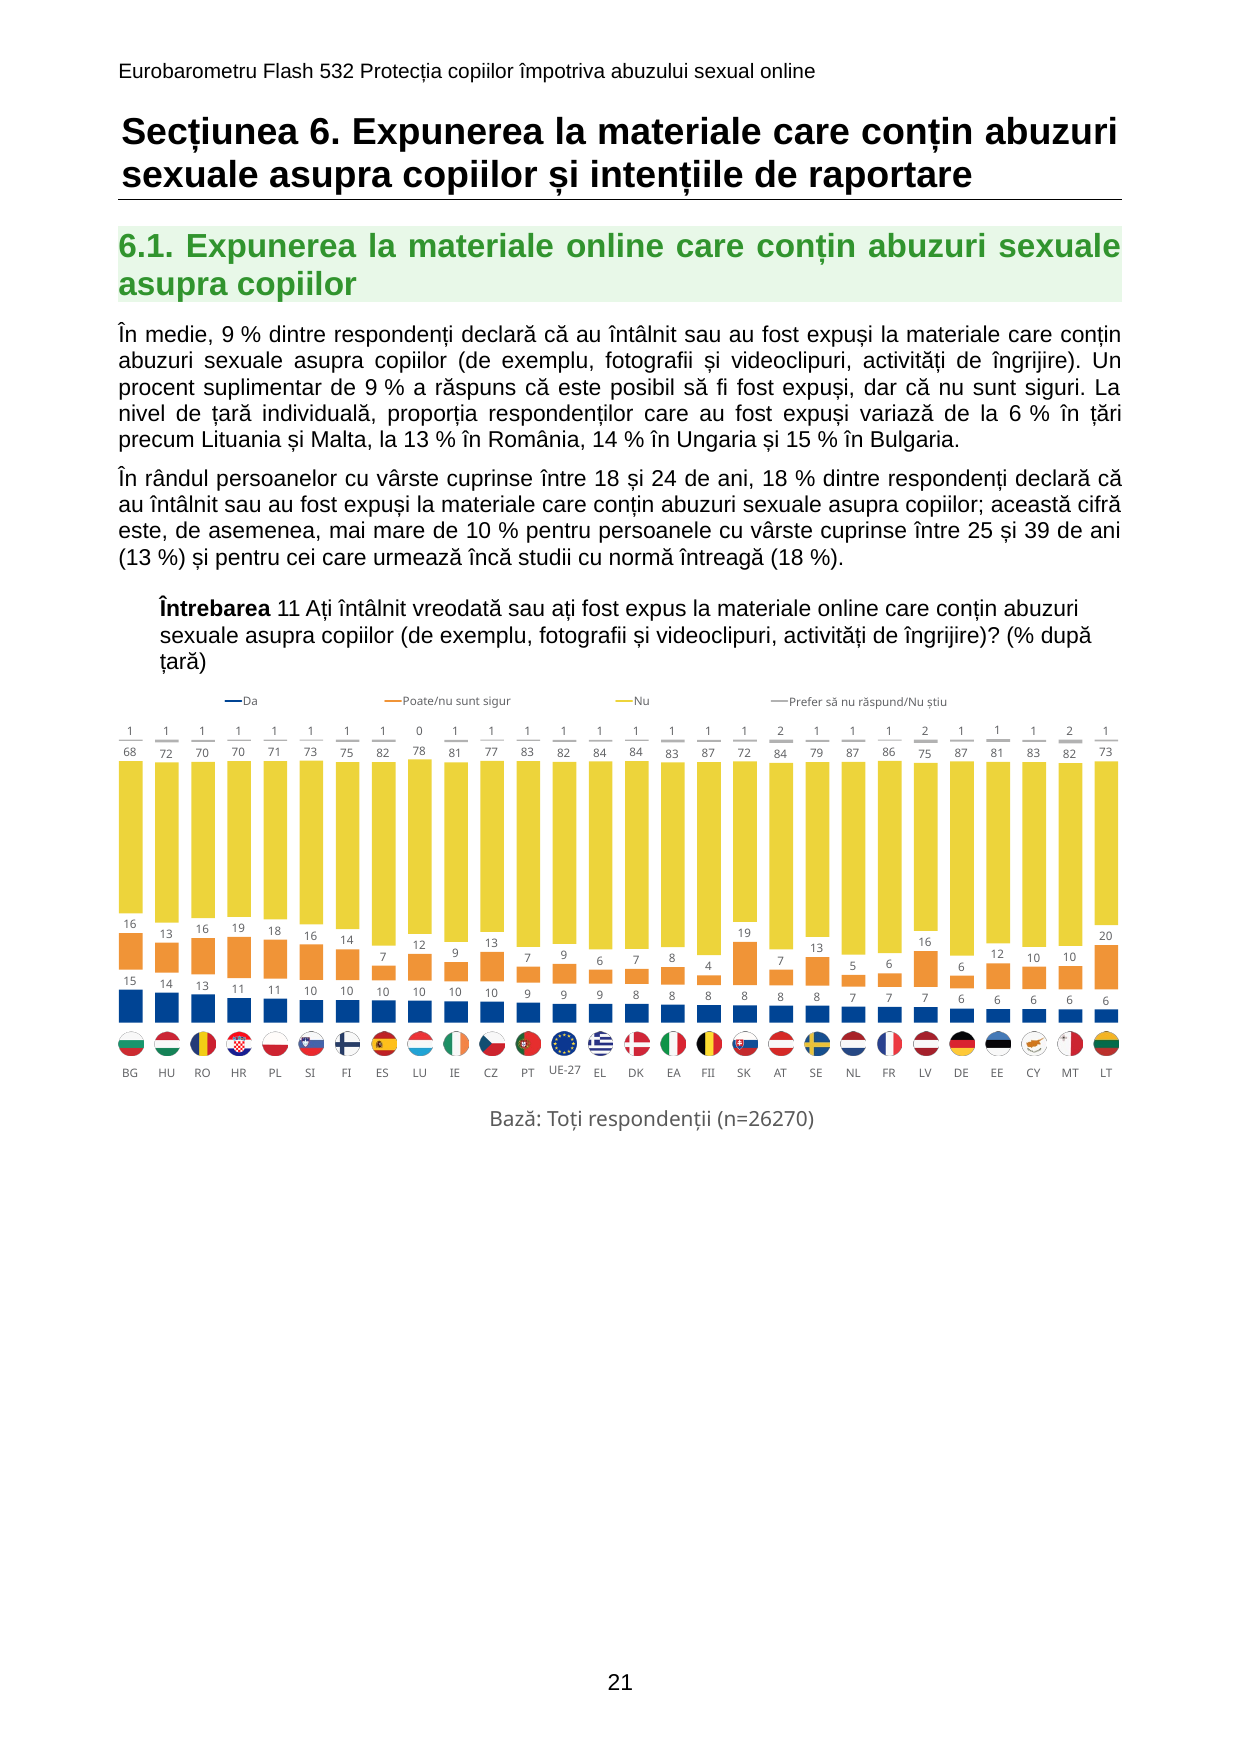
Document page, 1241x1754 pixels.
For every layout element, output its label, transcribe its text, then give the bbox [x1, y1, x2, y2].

picture [1021, 1031, 1047, 1056]
picture [985, 1031, 1011, 1056]
subtitle 6.1. Expunerea la materiale online care conțin abuzuri sexuale asupra copiilor [118, 226, 1122, 302]
picture [696, 1031, 722, 1056]
picture [877, 1031, 902, 1056]
picture [371, 1031, 397, 1056]
picture [298, 1031, 324, 1056]
picture [732, 1031, 758, 1056]
subtitle Secțiunea 6. Expunerea la materiale care conțin abuzuri sexuale asupra copiilor și intențiile de raportare [118, 107, 1122, 199]
picture [588, 1031, 613, 1056]
picture [154, 1031, 180, 1056]
picture [443, 1031, 469, 1056]
text În medie, 9 % dintre respondenți declară că au întâlnit sau au fost expuși la materiale care conțin abuzuri sexuale asupra copiilor (de exemplu, fotografii și videoclipuri, activități de îngrijire). Un procent suplimentar de 9 % a răspuns că este posibil să fi fost expuși, dar că nu sunt siguri. La nivel de țară individuală, proporția respondenților care au fost expuși variază de la 6 % în țări precum Lituania și Malta, la 13 % în România, 14 % în Ungaria și 15 % în Bulgaria. [118, 321, 1122, 453]
picture [913, 1031, 939, 1056]
picture [1057, 1031, 1083, 1056]
picture [335, 1031, 360, 1056]
picture [515, 1031, 541, 1056]
picture [190, 1031, 216, 1056]
picture [118, 1031, 144, 1056]
picture [768, 1031, 794, 1056]
picture [407, 1031, 433, 1056]
picture [660, 1031, 686, 1056]
picture [840, 1031, 866, 1056]
text În rândul persoanelor cu vârste cuprinse între 18 și 24 de ani, 18 % dintre respondenți declară că au întâlnit sau au fost expuși la materiale care conțin abuzuri sexuale asupra copiilor; această cifră este, de asemenea, mai mare de 10 % pentru persoanele cu vârste cuprinse între 25 și 39 de ani (13 %) și pentru cei care urmează încă studii cu normă întreagă (18 %). [118, 464, 1122, 570]
picture [551, 1031, 577, 1056]
picture [949, 1031, 975, 1056]
picture [624, 1031, 650, 1056]
picture [804, 1031, 830, 1056]
picture [226, 1031, 252, 1056]
picture [479, 1031, 505, 1056]
picture [1093, 1031, 1119, 1056]
picture [262, 1031, 288, 1056]
